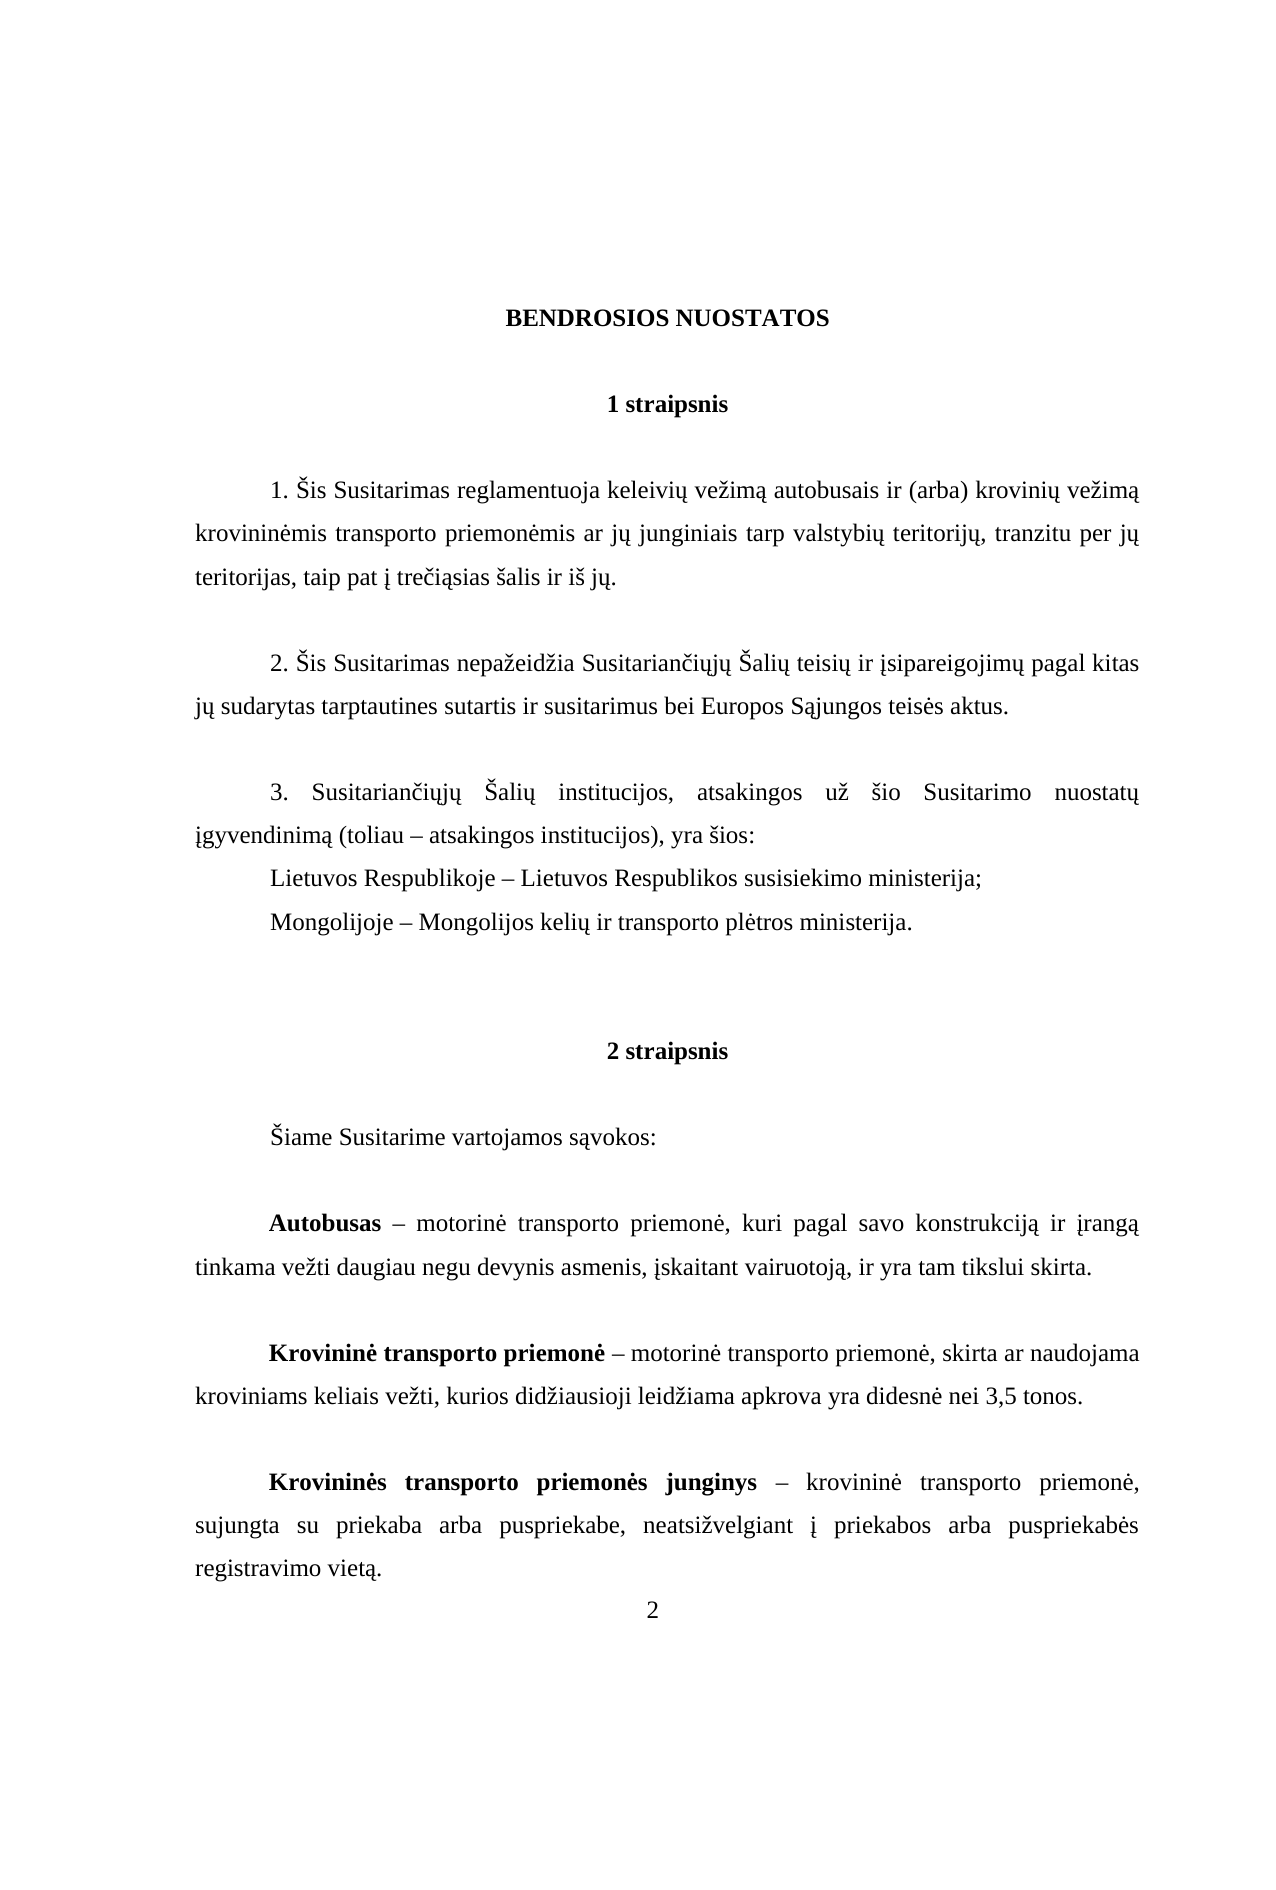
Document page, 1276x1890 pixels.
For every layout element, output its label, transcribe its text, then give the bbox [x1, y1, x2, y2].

text Krovininės transporto priemonės junginys – krovininė transporto priemonė, sujungta su priekaba arba puspriekabe, neatsižvelgiant į priekabos arba puspriekabės registravimo vietą. [195, 1467, 1140, 1582]
text Šiame Susitarime vartojamos sąvokos: [195, 1122, 1140, 1151]
text Krovininė transporto priemonė – motorinė transporto priemonė, skirta ar naudojama kroviniams keliais vežti, kurios didžiausioji leidžiama apkrova yra didesnė nei 3,5 tonos. [195, 1338, 1140, 1410]
text 1 straipsnis [195, 389, 1140, 418]
text Autobusas – motorinė transporto priemonė, kuri pagal savo konstrukciją ir įrangą tinkama vežti daugiau negu devynis asmenis, įskaitant vairuotoją, ir yra tam tikslui skirta. [195, 1208, 1140, 1280]
text 2 straipsnis [195, 1036, 1140, 1065]
text 2. Šis Susitarimas nepažeidžia Susitariančiųjų Šalių teisių ir įsipareigojimų pagal kitas jų sudarytas tarptautines sutartis ir susitarimus bei Europos Sąjungos teisės aktus. [195, 648, 1140, 720]
text 1. Šis Susitarimas reglamentuoja keleivių vežimą autobusais ir (arba) krovinių vežimą krovininėmis transporto priemonėmis ar jų junginiais tarp valstybių teritorijų, tranzitu per jų teritorijas, taip pat į trečiąsias šalis ir iš jų. [195, 475, 1140, 590]
text 3. Susitariančiųjų Šalių institucijos, atsakingos už šio Susitarimo nuostatų įgyvendinimą (toliau – atsakingos institucijos), yra šios: [195, 777, 1140, 849]
text Lietuvos Respublikoje – Lietuvos Respublikos susisiekimo ministerija; [195, 863, 1140, 892]
text BENDROSIOS NUOSTATOS [195, 303, 1140, 332]
text Mongolijoje – Mongolijos kelių ir transporto plėtros ministerija. [195, 907, 1140, 935]
